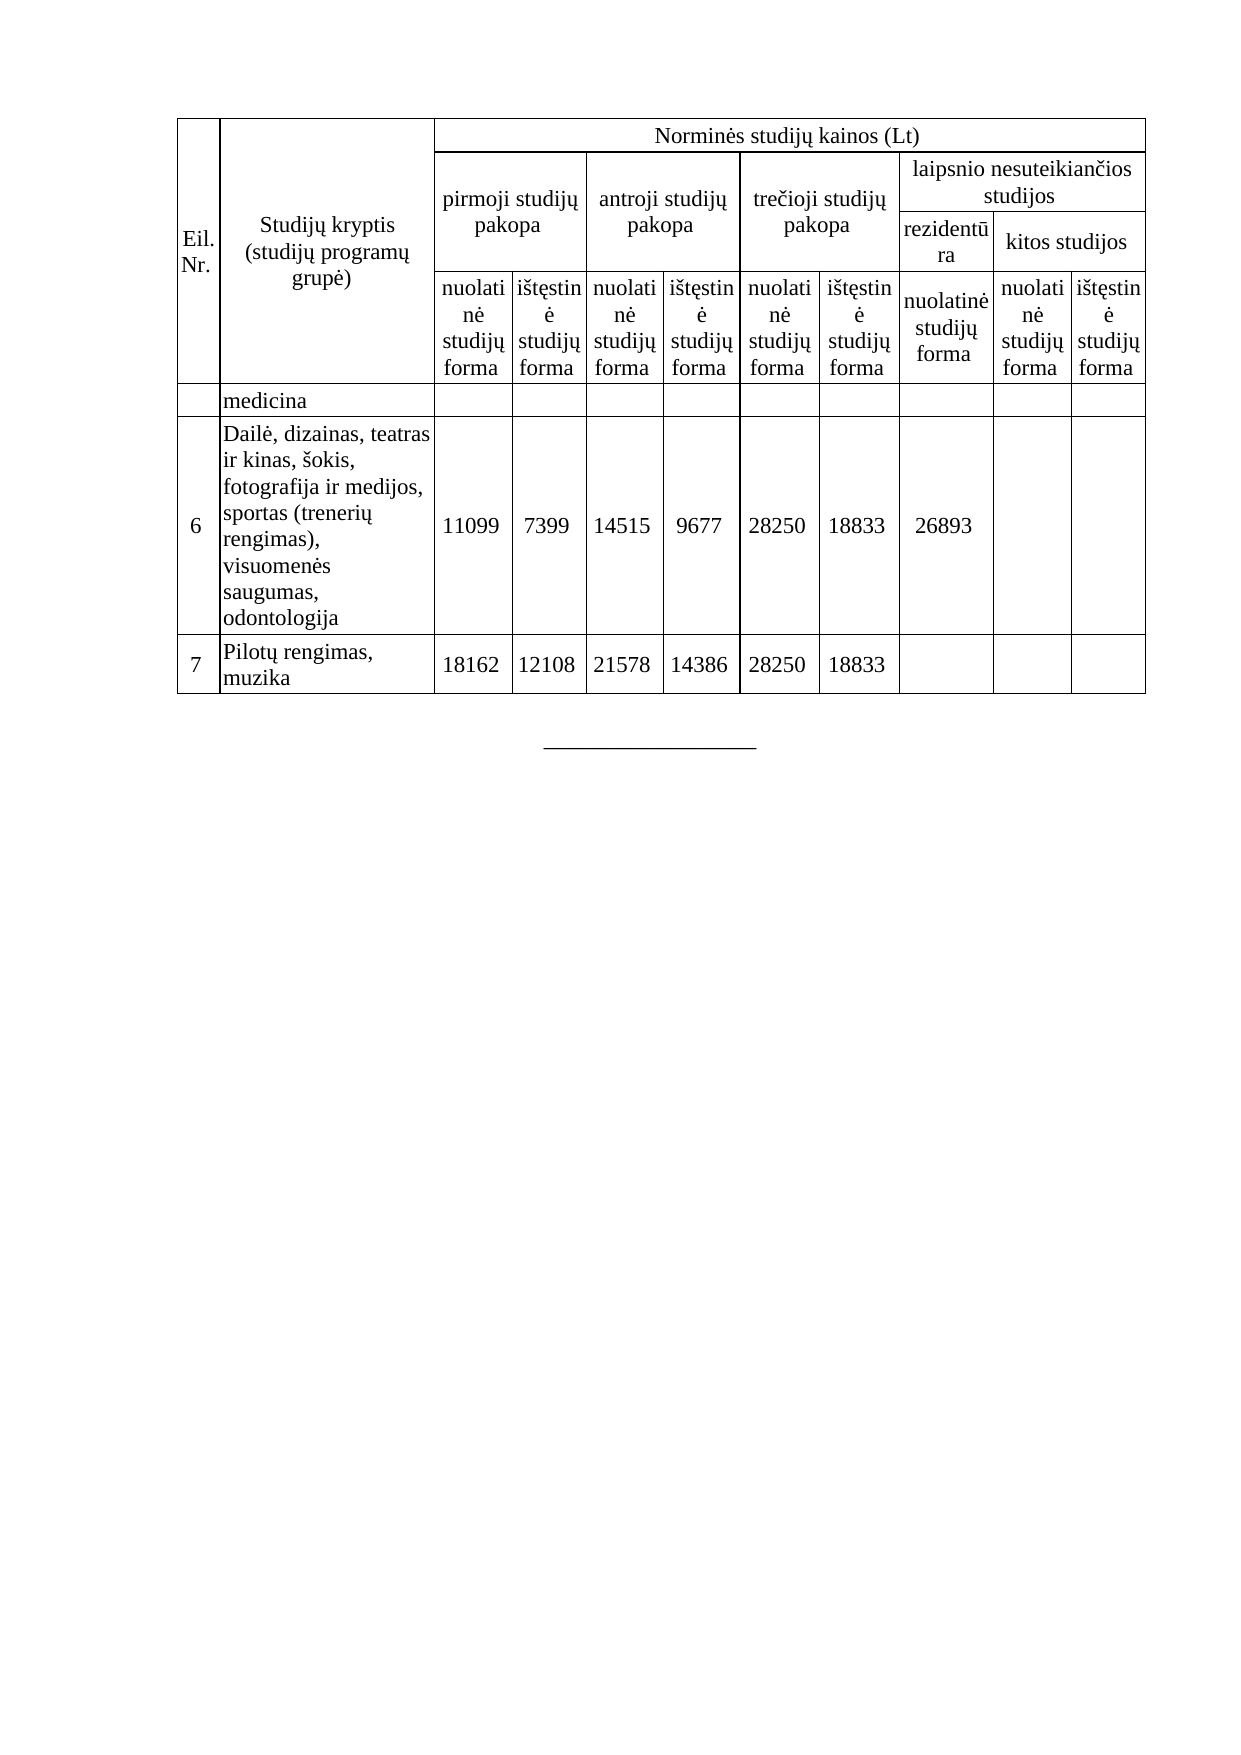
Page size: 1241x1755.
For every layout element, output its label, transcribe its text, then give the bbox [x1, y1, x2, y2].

table_cell [994, 417, 1071, 634]
table_cell 21578 [587, 635, 663, 693]
table_cell rezidentūra [900, 212, 993, 271]
table_cell [1072, 384, 1145, 416]
table_header Norminės studijų kainos (Lt) [435, 119, 1145, 151]
table_cell pirmoji studijų pakopa [435, 153, 586, 271]
table_cell 26893 [900, 417, 993, 634]
table_cell kitos studijos [994, 212, 1145, 271]
table_cell ištęstinė studijų forma [664, 272, 739, 383]
table_cell [741, 384, 819, 416]
table_header Eil. Nr. [178, 119, 219, 383]
table_cell [664, 384, 739, 416]
table_cell nuolatinė studijų forma [900, 272, 993, 383]
table_cell Pilotų rengimas, muzika [221, 635, 434, 693]
table_cell 7399 [513, 417, 586, 634]
table_cell laipsnio nesuteikiančios studijos [900, 153, 1145, 211]
table_cell ištęstinė studijų forma [1072, 272, 1145, 383]
table_cell [820, 384, 899, 416]
table_cell 14515 [587, 417, 663, 634]
table_cell nuolatinė studijų forma [587, 272, 663, 383]
table_cell ištęstinė studijų forma [513, 272, 586, 383]
table_cell medicina [221, 384, 434, 416]
table_cell nuolatinė studijų forma [741, 272, 819, 383]
table_cell [994, 635, 1071, 693]
table_cell 12108 [513, 635, 586, 693]
table_cell 18162 [435, 635, 512, 693]
table_cell 11099 [435, 417, 512, 634]
table_cell 28250 [741, 635, 819, 693]
table_cell 18833 [820, 417, 899, 634]
table_cell nuolatinė studijų forma [994, 272, 1071, 383]
table_cell [1072, 635, 1145, 693]
table_cell antroji studijų pakopa [587, 153, 739, 271]
table_cell 28250 [741, 417, 819, 634]
table_cell trečioji studijų pakopa [741, 153, 899, 271]
table_cell Dailė, dizainas, teatras ir kinas, šokis, fotografija ir medijos, sportas (trenerių rengimas), visuomenės saugumas, odontologija [221, 417, 434, 634]
table_cell 6 [178, 417, 219, 634]
text _________________ [177, 723, 1122, 752]
table_cell 14386 [664, 635, 739, 693]
table_cell [900, 384, 993, 416]
table_cell 9677 [664, 417, 739, 634]
table_cell nuolatinė studijų forma [435, 272, 512, 383]
table_cell [513, 384, 586, 416]
table_header Studijų kryptis (studijų programų grupė) [221, 119, 434, 383]
table_cell 7 [178, 635, 219, 693]
table_cell [900, 635, 993, 693]
table_cell [587, 384, 663, 416]
table_cell [178, 384, 219, 416]
table_cell [1072, 417, 1145, 634]
table_cell 18833 [820, 635, 899, 693]
table_cell [435, 384, 512, 416]
table_cell [994, 384, 1071, 416]
table_cell ištęstinė studijų forma [820, 272, 899, 383]
